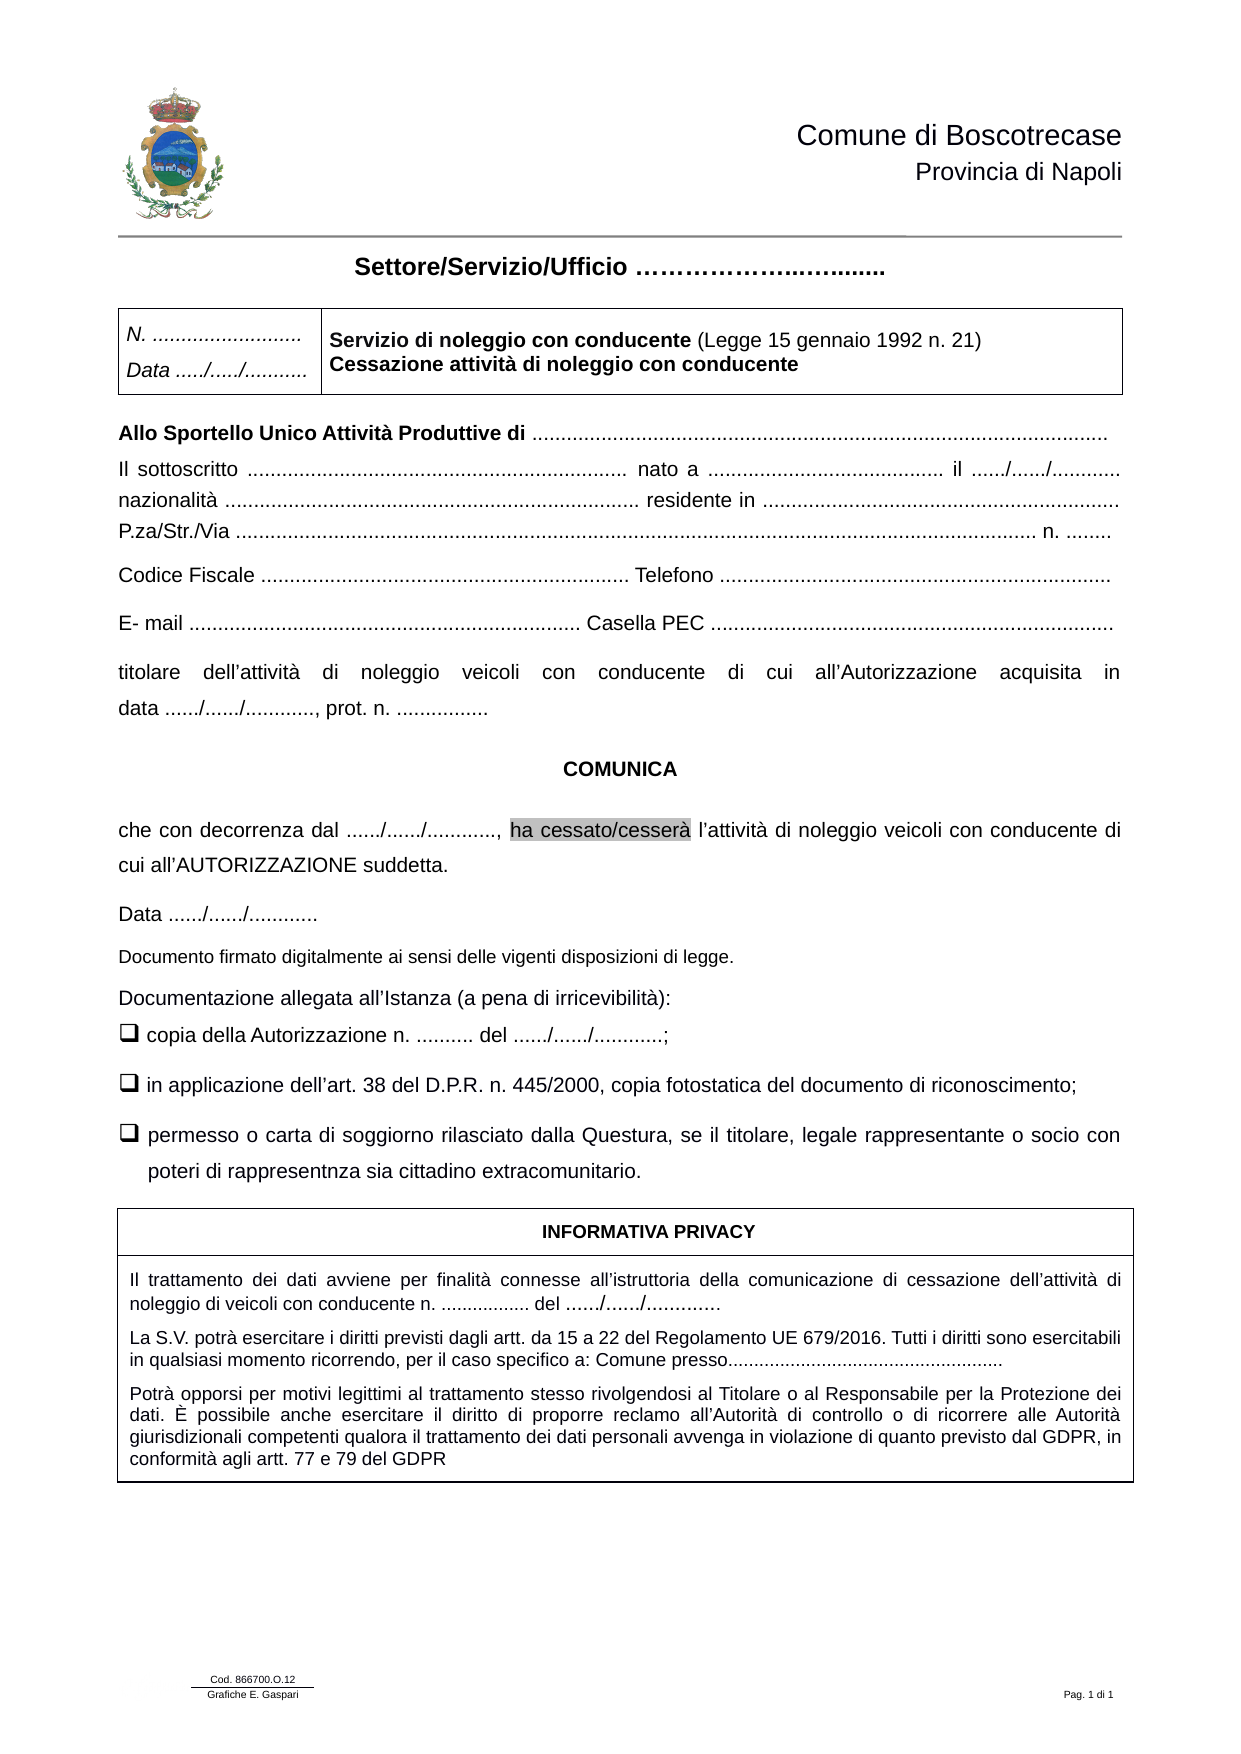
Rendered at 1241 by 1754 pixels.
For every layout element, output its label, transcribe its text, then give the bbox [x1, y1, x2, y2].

text Il sottoscritto .................................................................. nato a ......................................... il ....../....../............ nazionalità ........................................................................ residente in .............................................................. P.za/Str./Via ........................................................................................................................................... n. ........ [118, 457, 1122, 543]
text Settore/Servizio/Ufficio ………………...…........ [118, 252, 1122, 281]
table_header N. .......................... Data ...../...../........... [119, 309, 321, 394]
table_header INFORMATIVA PRIVACY [118, 1209, 1133, 1255]
text Codice Fiscale ................................................................ Telefono .................................................................... [118, 563, 1122, 587]
picture [122, 87, 224, 219]
text Comune di Boscotrecase [224, 118, 1122, 152]
text Data ....../....../............ [118, 902, 1122, 926]
text E- mail .................................................................... Casella PEC ...................................................................... [118, 611, 1122, 635]
table_cell Il trattamento dei dati avviene per finalità connesse all’istruttoria della comunicazione di cessazione dell’attività di noleggio di veicoli con conducente n. ................. del ....../....../............. La S.V. potrà esercitare i diritti previsti dagli artt. da 15 a 22 del Regolamento UE 679/2016. Tutti i diritti sono esercitabili in qualsiasi momento ricorrendo, per il caso specifico a: Comune presso..................................................... Potrà opporsi per motivi legittimi al trattamento stesso rivolgendosi al Titolare o al Responsabile per la Protezione dei dati. È possibile anche esercitare il diritto di proporre reclamo all’Autorità di controllo o di ricorrere alle Autorità giurisdizionali competenti qualora il trattamento dei dati personali avvenga in violazione di quanto previsto dal GDPR, in conformità agli artt. 77 e 79 del GDPR [118, 1256, 1133, 1481]
subtitle  in applicazione dell’art. 38 del D.P.R. n. 445/2000, copia fotostatica del documento di riconoscimento; [118, 1072, 1122, 1097]
text COMUNICA [118, 756, 1122, 780]
subtitle  copia della Autorizzazione n. .......... del ....../....../............; [118, 1022, 1122, 1047]
text Documento firmato digitalmente ai sensi delle vigenti disposizioni di legge. [118, 945, 1122, 967]
text titolare dell’attività di noleggio veicoli con conducente di cui all’Autorizzazione acquisita in data ....../....../............, prot. n. ................ [118, 659, 1122, 719]
text Allo Sportello Unico Attività Produttive di .................................................................................................... [118, 420, 1122, 444]
text che con decorrenza dal ....../....../............, ha cessato/cesserà l’attività di noleggio veicoli con conducente di cui all’AUTORIZZAZIONE suddetta. [118, 817, 1122, 877]
text Provincia di Napoli [224, 157, 1122, 185]
subtitle  permesso o carta di soggiorno rilasciato dalla Questura, se il titolare, legale rappresentante o socio con poteri di rappresentnza sia cittadino extracomunitario. [118, 1122, 1122, 1183]
text Documentazione allegata all’Istanza (a pena di irricevibilità): [118, 986, 1122, 1010]
table_header Servizio di noleggio con conducente (Legge 15 gennaio 1992 n. 21) Cessazione attività di noleggio con conducente [322, 309, 1122, 394]
